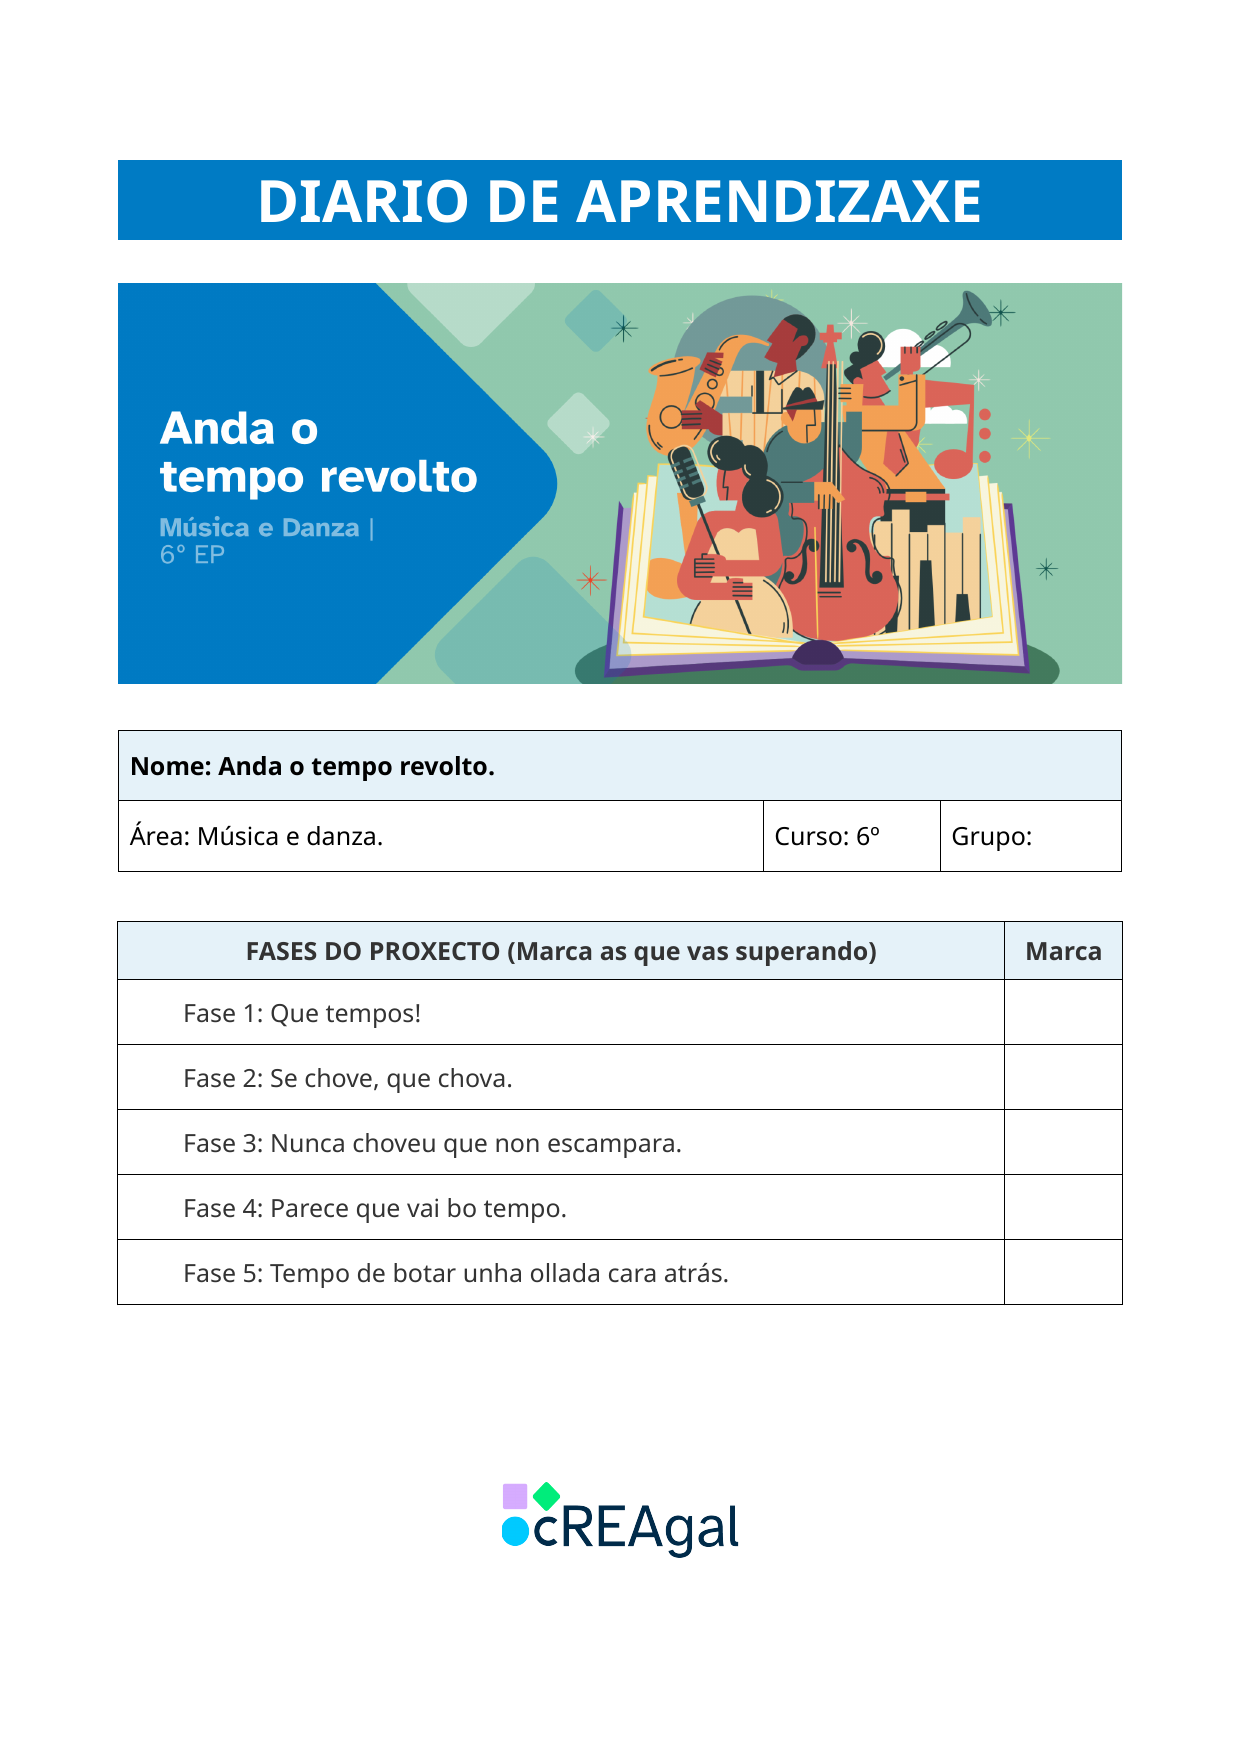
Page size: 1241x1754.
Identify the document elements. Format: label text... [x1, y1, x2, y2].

picture [118, 283, 1123, 684]
table_header Marca [1005, 922, 1122, 979]
table_header Nome: Anda o tempo revolto. [119, 731, 1121, 800]
table_cell Fase 4: Parece que vai bo tempo. [118, 1175, 1004, 1239]
table_cell Grupo: [941, 801, 1121, 871]
table_header FASES DO PROXECTO (Marca as que vas superando) [118, 922, 1004, 979]
table_cell Fase 5: Tempo de botar unha ollada cara atrás. [118, 1240, 1004, 1304]
table_cell [1005, 1175, 1122, 1239]
table_cell [1005, 1110, 1122, 1174]
subtitle DIARIO DE APRENDIZAXE [118, 160, 1122, 240]
table_cell Curso: 6º [764, 801, 940, 871]
table_cell [1005, 1240, 1122, 1304]
table_cell [1005, 980, 1122, 1044]
table_cell [1005, 1045, 1122, 1109]
table_cell Fase 2: Se chove, que chova. [118, 1045, 1004, 1109]
table_cell Fase 1: Que tempos! [118, 980, 1004, 1044]
picture [502, 1482, 739, 1558]
table_cell Área: Música e danza. [119, 801, 763, 871]
table_cell Fase 3: Nunca choveu que non escampara. [118, 1110, 1004, 1174]
